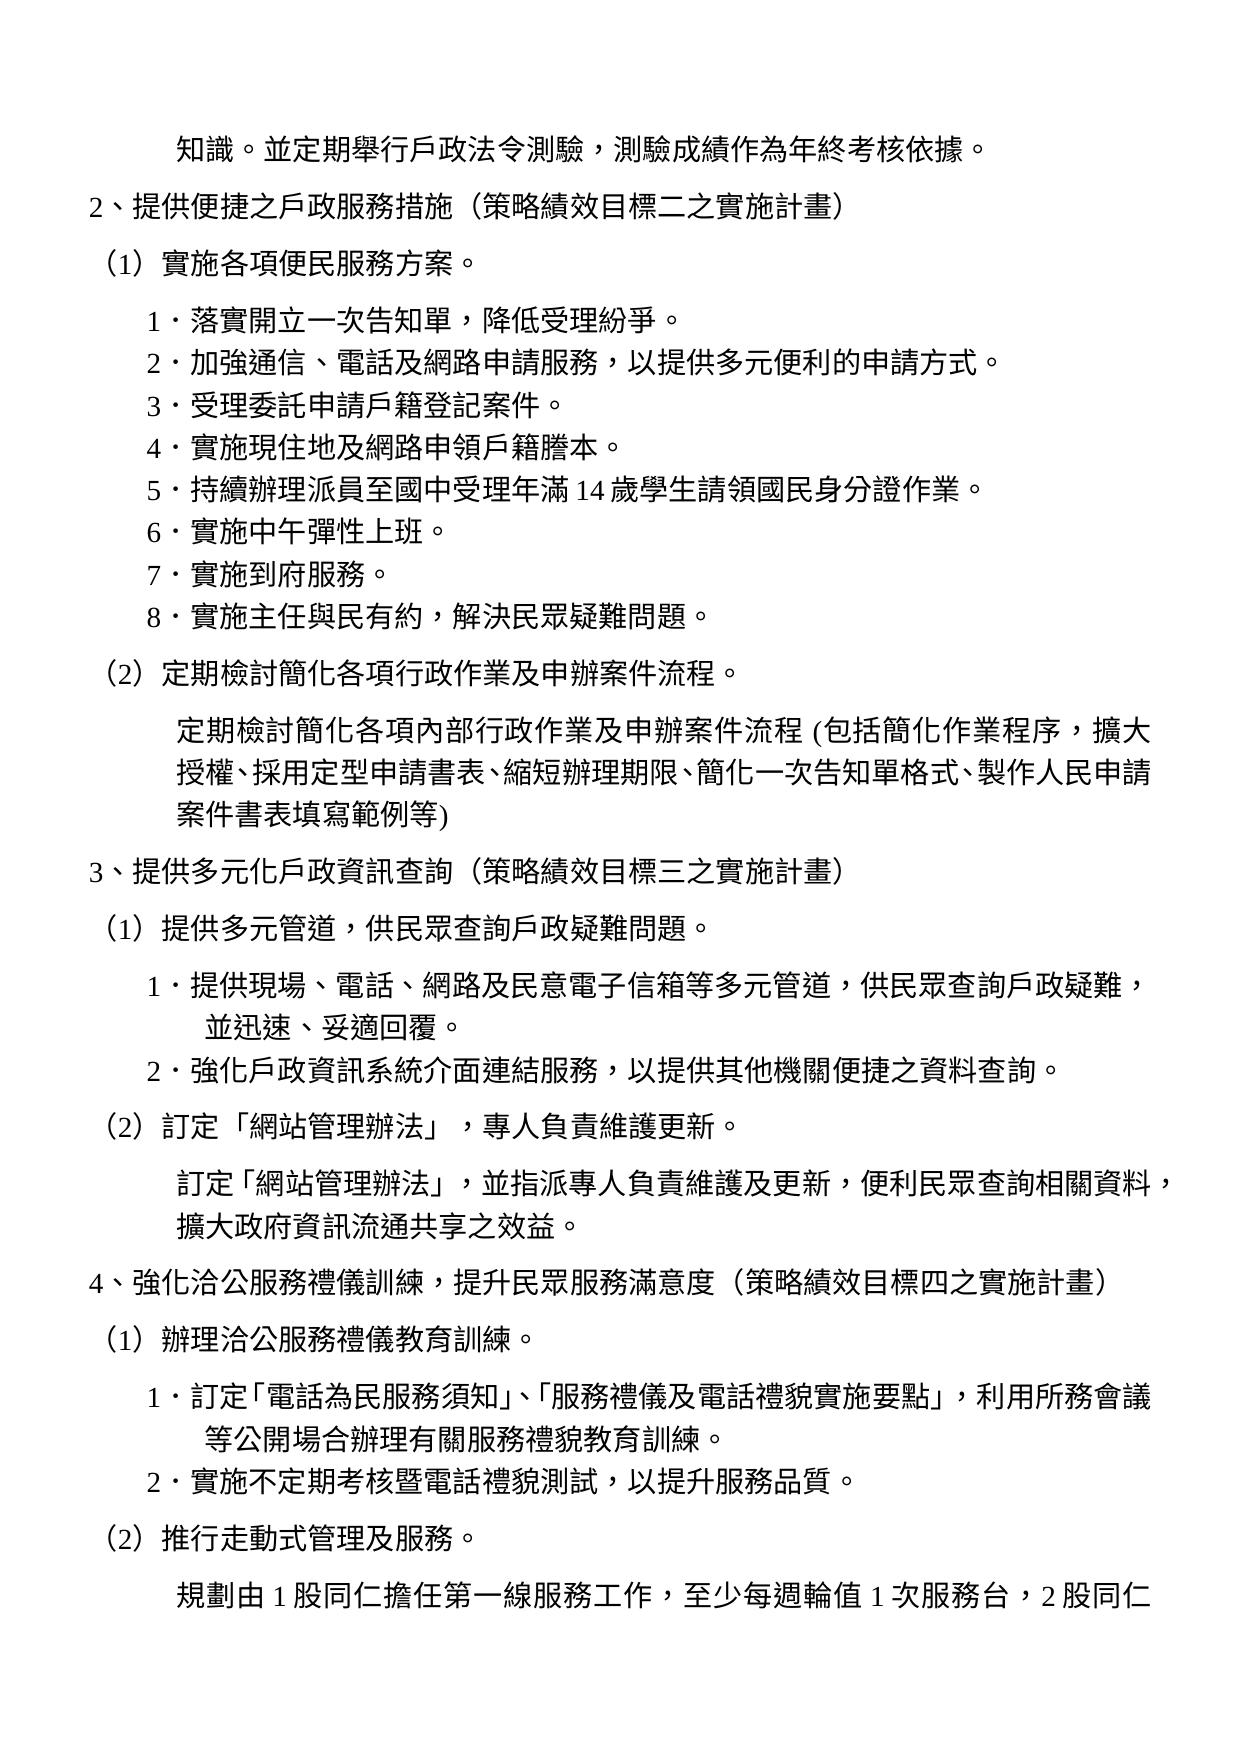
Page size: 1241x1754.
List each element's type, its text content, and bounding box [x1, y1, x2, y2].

text 定期檢討簡化各項內部行政作業及申辦案件流程 (包括簡化作業程序，擴大授權、採用定型申請書表、縮短辦理期限、簡化一次告知單格式、製作人民申請案件書表填寫範例等) [176, 707, 1152, 834]
list 訂定「網站管理辦法」，專人負責維護更新。 [88, 1104, 1152, 1146]
list 實施不定期考核暨電話禮貌測試，以提升服務品質。 [146, 1458, 1152, 1501]
text 規劃由1股同仁擔任第一線服務工作，至少每週輪值1次服務台，2股同仁 [176, 1572, 1152, 1614]
list 落實開立一次告知單，降低受理紛爭。 [146, 298, 1152, 340]
list 實施現住地及網路申領戶籍謄本。 [146, 424, 1152, 467]
list 實施各項便民服務方案。 [88, 241, 1152, 283]
text 訂定「網站管理辦法」，並指派專人負責維護及更新，便利民眾查詢相關資料，擴大政府資訊流通共享之效益。 [176, 1161, 1152, 1246]
list 加強通信、電話及網路申請服務，以提供多元便利的申請方式。 [146, 340, 1152, 382]
list 實施到府服務。 [146, 551, 1152, 594]
list 持續辦理派員至國中受理年滿14歲學生請領國民身分證作業。 [146, 467, 1152, 509]
list 受理委託申請戶籍登記案件。 [146, 382, 1152, 424]
list 實施中午彈性上班。 [146, 509, 1152, 551]
list 強化洽公服務禮儀訓練，提升民眾服務滿意度（策略績效目標四之實施計畫） [88, 1260, 1152, 1302]
list 強化戶政資訊系統介面連結服務，以提供其他機關便捷之資料查詢。 [146, 1047, 1152, 1089]
list 提供多元化戶政資訊查詢（策略績效目標三之實施計畫） [88, 849, 1152, 891]
list 提供現場、電話、網路及民意電子信箱等多元管道，供民眾查詢戶政疑難，並迅速、妥適回覆。 [146, 963, 1152, 1047]
list 辦理洽公服務禮儀教育訓練。 [88, 1317, 1152, 1359]
list 提供多元管道，供民眾查詢戶政疑難問題。 [88, 906, 1152, 948]
list 定期檢討簡化各項行政作業及申辦案件流程。 [88, 651, 1152, 693]
list 訂定「電話為民服務須知」、「服務禮儀及電話禮貌實施要點」，利用所務會議等公開場合辦理有關服務禮貌教育訓練。 [146, 1374, 1152, 1458]
text 知識。並定期舉行戶政法令測驗，測驗成績作為年終考核依據。 [176, 127, 1152, 169]
list 推行走動式管理及服務。 [88, 1515, 1152, 1558]
list 提供便捷之戶政服務措施（策略績效目標二之實施計畫） [88, 184, 1152, 226]
list 實施主任與民有約，解決民眾疑難問題。 [146, 594, 1152, 636]
